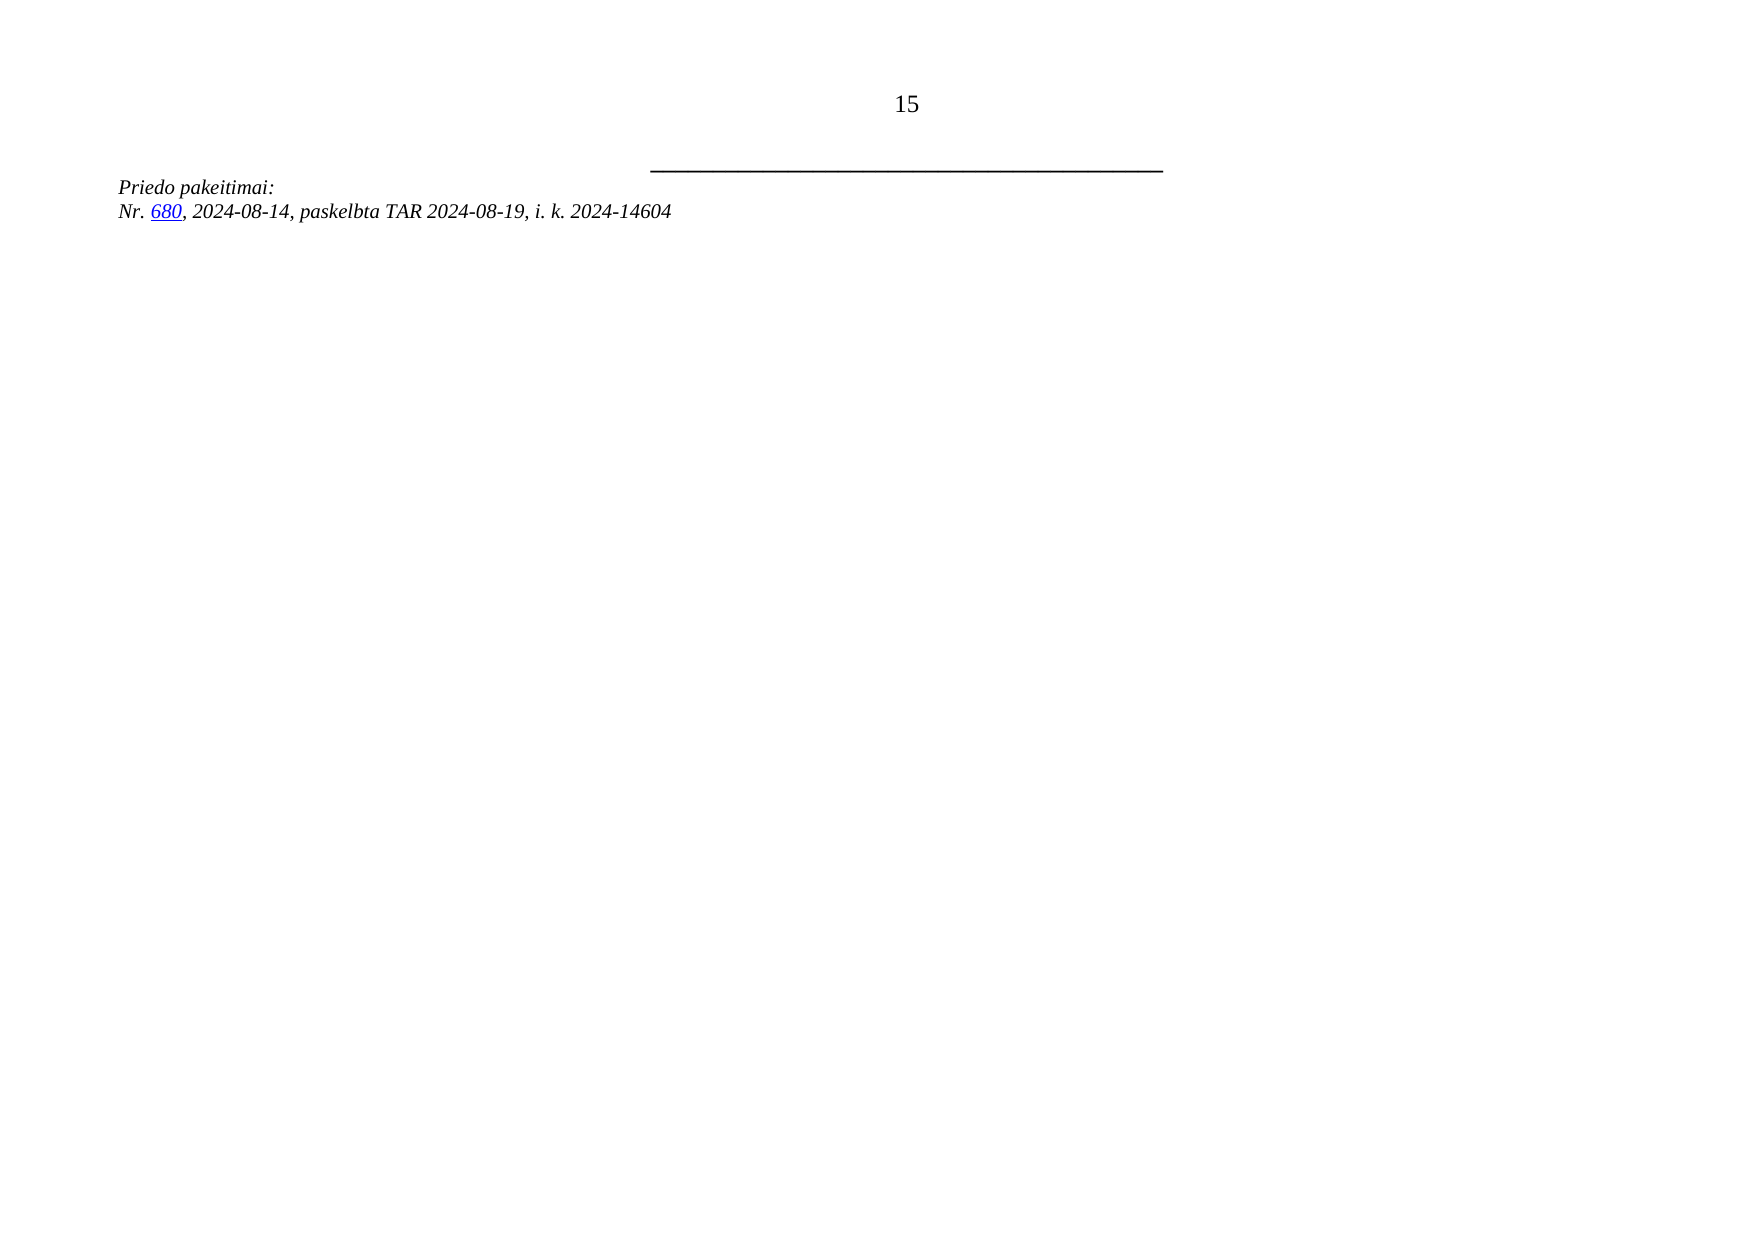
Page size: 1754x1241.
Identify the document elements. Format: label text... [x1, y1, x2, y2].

text _________________________________________ [118, 146, 1695, 175]
text Nr. 680, 2024-08-14, paskelbta TAR 2024-08-19, i. k. 2024-14604 [118, 199, 1695, 223]
text Priedo pakeitimai: [118, 175, 1695, 199]
